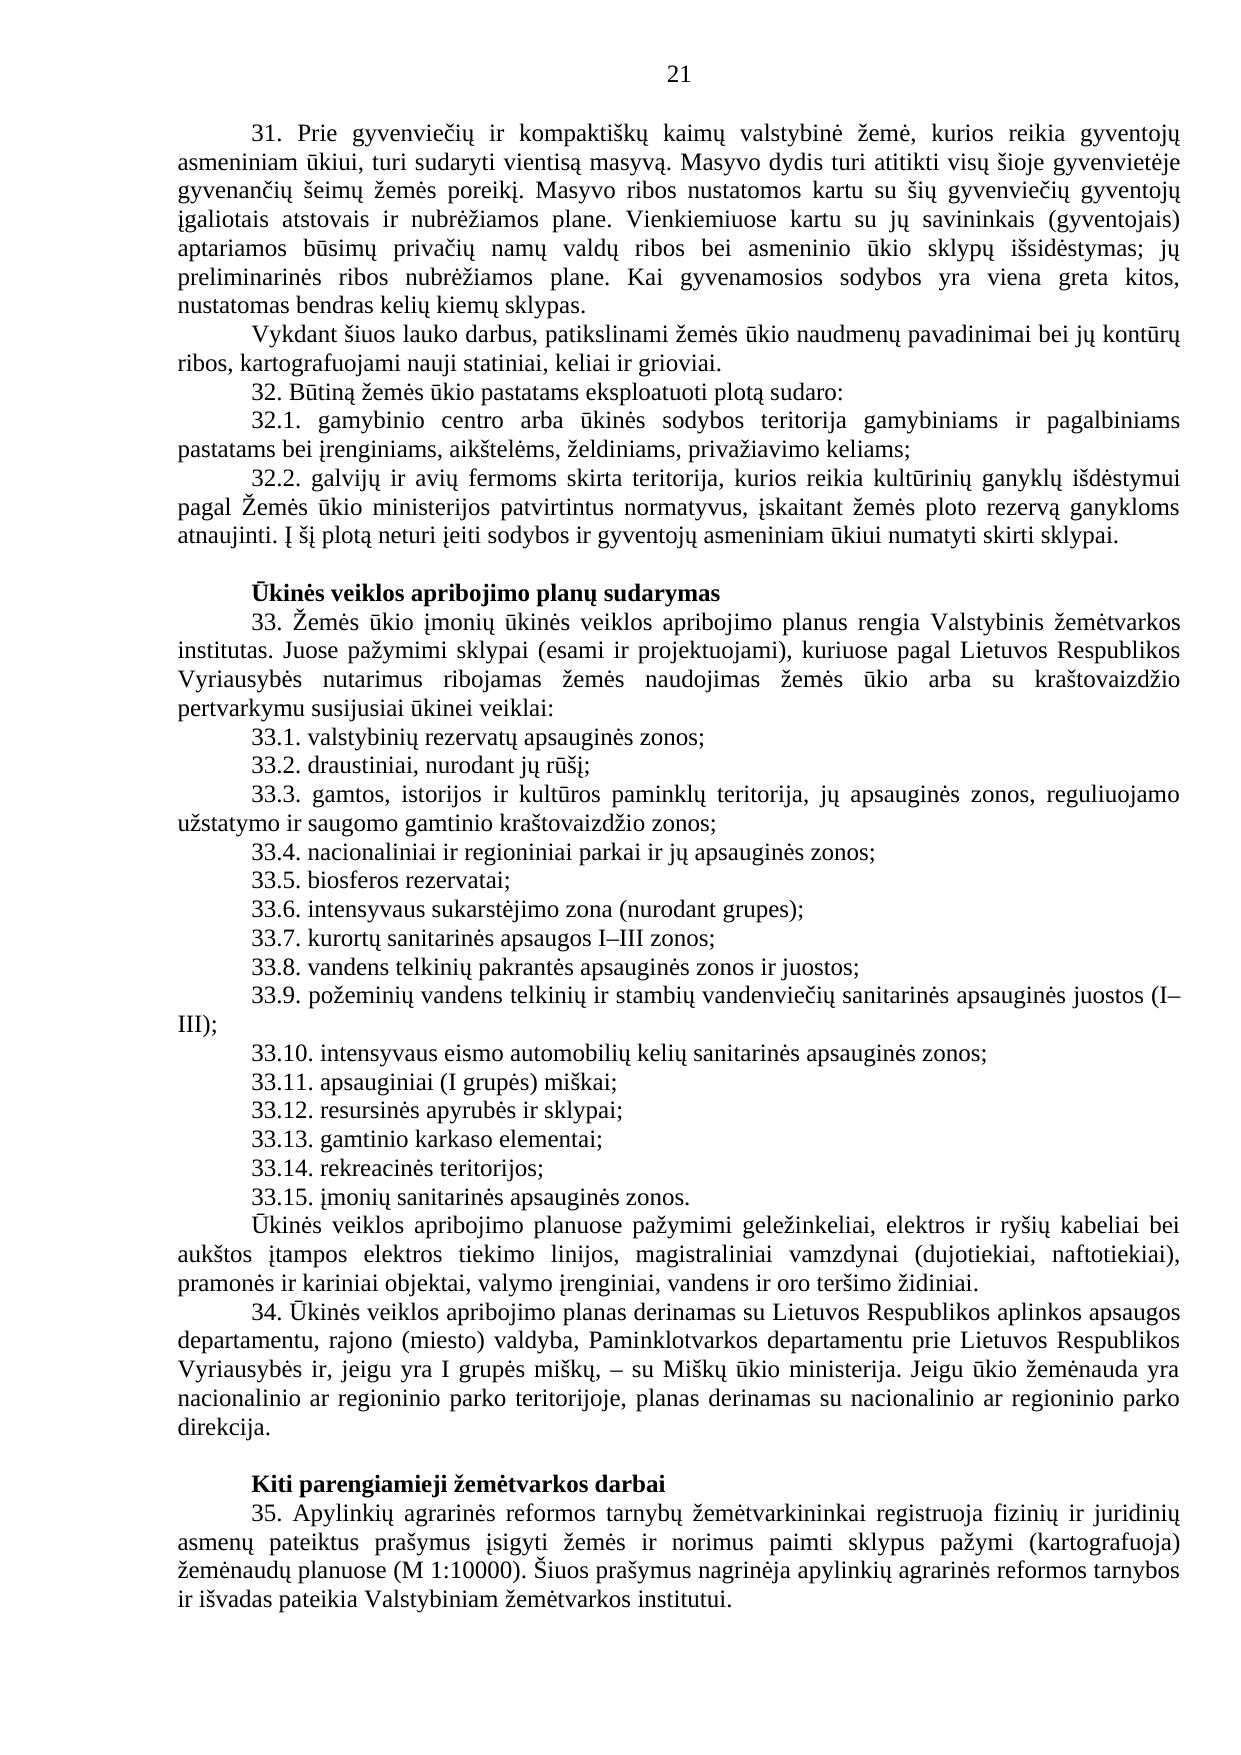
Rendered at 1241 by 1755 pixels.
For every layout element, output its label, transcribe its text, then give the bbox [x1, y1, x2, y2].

text Ūkinės veiklos apribojimo planų sudarymas [177, 578, 1181, 607]
text 32.2. galvijų ir avių fermoms skirta teritorija, kurios reikia kultūrinių ganyklų išdėstymui pagal Žemės ūkio ministerijos patvirtintus normatyvus, įskaitant žemės ploto rezervą ganykloms atnaujinti. Į šį plotą neturi įeiti sodybos ir gyventojų asmeniniam ūkiui numatyti skirti sklypai. [177, 463, 1181, 549]
text 33.1. valstybinių rezervatų apsauginės zonos; [177, 722, 1181, 751]
text Vykdant šiuos lauko darbus, patikslinami žemės ūkio naudmenų pavadinimai bei jų kontūrų ribos, kartografuojami nauji statiniai, keliai ir grioviai. [177, 319, 1181, 377]
text 33.11. apsauginiai (I grupės) miškai; [177, 1067, 1181, 1096]
text Ūkinės veiklos apribojimo planuose pažymimi geležinkeliai, elektros ir ryšių kabeliai bei aukštos įtampos elektros tiekimo linijos, magistraliniai vamzdynai (dujotiekiai, naftotiekiai), pramonės ir kariniai objektai, valymo įrenginiai, vandens ir oro teršimo židiniai. [177, 1211, 1181, 1297]
text 33.12. resursinės apyrubės ir sklypai; [177, 1096, 1181, 1124]
text 33.3. gamtos, istorijos ir kultūros paminklų teritorija, jų apsauginės zonos, reguliuojamo užstatymo ir saugomo gamtinio kraštovaizdžio zonos; [177, 779, 1181, 837]
text 33.6. intensyvaus sukarstėjimo zona (nurodant grupes); [177, 894, 1181, 923]
text 33.2. draustiniai, nurodant jų rūšį; [177, 751, 1181, 779]
text 33.5. biosferos rezervatai; [177, 866, 1181, 894]
text 33.7. kurortų sanitarinės apsaugos I–III zonos; [177, 923, 1181, 952]
text 33.8. vandens telkinių pakrantės apsauginės zonos ir juostos; [177, 952, 1181, 981]
text 33.9. požeminių vandens telkinių ir stambių vandenviečių sanitarinės apsauginės juostos (I–III); [177, 981, 1181, 1038]
text 33.10. intensyvaus eismo automobilių kelių sanitarinės apsauginės zonos; [177, 1038, 1181, 1067]
text Kiti parengiamieji žemėtvarkos darbai [177, 1469, 1181, 1498]
text 34. Ūkinės veiklos apribojimo planas derinamas su Lietuvos Respublikos aplinkos apsaugos departamentu, rajono (miesto) valdyba, Paminklotvarkos departamentu prie Lietuvos Respublikos Vyriausybės ir, jeigu yra I grupės miškų, – su Miškų ūkio ministerija. Jeigu ūkio žemėnauda yra nacionalinio ar regioninio parko teritorijoje, planas derinamas su nacionalinio ar regioninio parko direkcija. [177, 1297, 1181, 1441]
text 33. Žemės ūkio įmonių ūkinės veiklos apribojimo planus rengia Valstybinis žemėtvarkos institutas. Juose pažymimi sklypai (esami ir projektuojami), kuriuose pagal Lietuvos Respublikos Vyriausybės nutarimus ribojamas žemės naudojimas žemės ūkio arba su kraštovaizdžio pertvarkymu susijusiai ūkinei veiklai: [177, 607, 1181, 722]
text 33.15. įmonių sanitarinės apsauginės zonos. [177, 1182, 1181, 1211]
text 35. Apylinkių agrarinės reformos tarnybų žemėtvarkininkai registruoja fizinių ir juridinių asmenų pateiktus prašymus įsigyti žemės ir norimus paimti sklypus pažymi (kartografuoja) žemėnaudų planuose (M 1:10000). Šiuos prašymus nagrinėja apylinkių agrarinės reformos tarnybos ir išvadas pateikia Valstybiniam žemėtvarkos institutui. [177, 1498, 1181, 1613]
text 33.13. gamtinio karkaso elementai; [177, 1124, 1181, 1153]
text 32. Būtiną žemės ūkio pastatams eksploatuoti plotą sudaro: [177, 377, 1181, 406]
text 32.1. gamybinio centro arba ūkinės sodybos teritorija gamybiniams ir pagalbiniams pastatams bei įrenginiams, aikštelėms, želdiniams, privažiavimo keliams; [177, 406, 1181, 463]
text 33.4. nacionaliniai ir regioniniai parkai ir jų apsauginės zonos; [177, 837, 1181, 866]
text 31. Prie gyvenviečių ir kompaktiškų kaimų valstybinė žemė, kurios reikia gyventojų asmeniniam ūkiui, turi sudaryti vientisą masyvą. Masyvo dydis turi atitikti visų šioje gyvenvietėje gyvenančių šeimų žemės poreikį. Masyvo ribos nustatomos kartu su šių gyvenviečių gyventojų įgaliotais atstovais ir nubrėžiamos plane. Vienkiemiuose kartu su jų savininkais (gyventojais) aptariamos būsimų privačių namų valdų ribos bei asmeninio ūkio sklypų išsidėstymas; jų preliminarinės ribos nubrėžiamos plane. Kai gyvenamosios sodybos yra viena greta kitos, nustatomas bendras kelių kiemų sklypas. [177, 118, 1181, 319]
text 33.14. rekreacinės teritorijos; [177, 1153, 1181, 1182]
